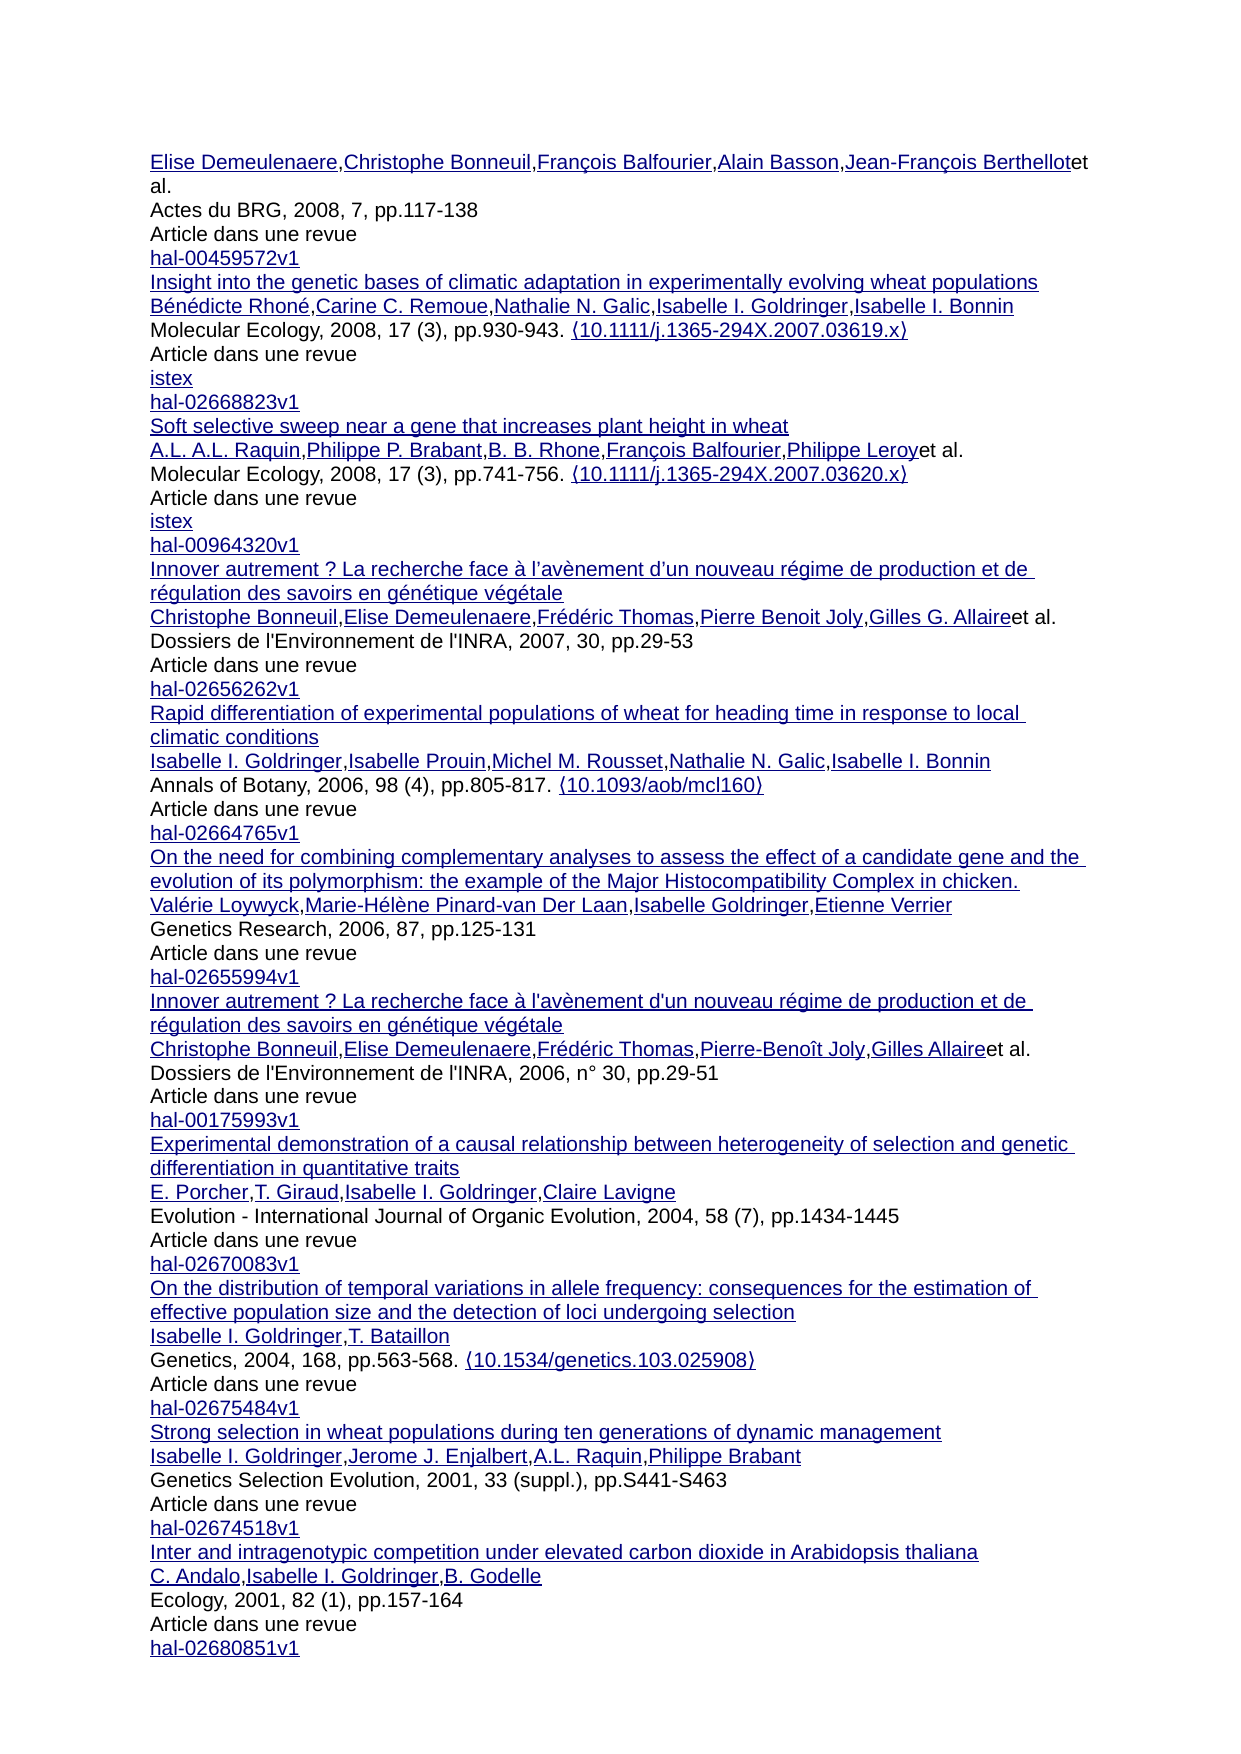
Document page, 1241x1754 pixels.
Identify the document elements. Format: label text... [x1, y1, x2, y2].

table_cell Innover autrement ? La recherche face à l’avènement d’un nouveau régime de production et de régulation des savoirs en génétique végétale Christophe Bonneuil,Elise Demeulenaere,Frédéric Thomas,Pierre Benoit Joly,Gilles G. Allaireet al. Dossiers de l'Environnement de l'INRA, 2007, 30, pp.29-53 Article dans une revue hal-02656262v1 [150, 557, 1090, 701]
table_cell Insight into the genetic bases of climatic adaptation in experimentally evolving wheat populations Bénédicte Rhoné,Carine C. Remoue,Nathalie N. Galic,Isabelle I. Goldringer,Isabelle I. Bonnin Molecular Ecology, 2008, 17 (3), pp.930-943. ⟨10.1111/j.1365-294X.2007.03619.x⟩ Article dans une revue istex hal-02668823v1 [150, 270, 1090, 413]
table_cell Soft selective sweep near a gene that increases plant height in wheat A.L. A.L. Raquin,Philippe P. Brabant,B. B. Rhone,François Balfourier,Philippe Leroyet al. Molecular Ecology, 2008, 17 (3), pp.741-756. ⟨10.1111/j.1365-294X.2007.03620.x⟩ Article dans une revue istex hal-00964320v1 [150, 414, 1090, 557]
table_cell Inter and intragenotypic competition under elevated carbon dioxide in Arabidopsis thaliana C. Andalo,Isabelle I. Goldringer,B. Godelle Ecology, 2001, 82 (1), pp.157-164 Article dans une revue hal-02680851v1 [150, 1540, 1090, 1659]
table_cell Strong selection in wheat populations during ten generations of dynamic management Isabelle I. Goldringer,Jerome J. Enjalbert,A.L. Raquin,Philippe Brabant Genetics Selection Evolution, 2001, 33 (suppl.), pp.S441-S463 Article dans une revue hal-02674518v1 [150, 1420, 1090, 1539]
table_cell On the distribution of temporal variations in allele frequency: consequences for the estimation of effective population size and the detection of loci undergoing selection Isabelle I. Goldringer,T. Bataillon Genetics, 2004, 168, pp.563-568. ⟨10.1534/genetics.103.025908⟩ Article dans une revue hal-02675484v1 [150, 1276, 1090, 1420]
table_cell On the need for combining complementary analyses to assess the effect of a candidate gene and the evolution of its polymorphism: the example of the Major Histocompatibility Complex in chicken. Valérie Loywyck,Marie-Hélène Pinard-van Der Laan,Isabelle Goldringer,Etienne Verrier Genetics Research, 2006, 87, pp.125-131 Article dans une revue hal-02655994v1 [150, 845, 1090, 988]
table_cell Innover autrement ? La recherche face à l'avènement d'un nouveau régime de production et de régulation des savoirs en génétique végétale Christophe Bonneuil,Elise Demeulenaere,Frédéric Thomas,Pierre-Benoît Joly,Gilles Allaireet al. Dossiers de l'Environnement de l'INRA, 2006, n° 30, pp.29-51 Article dans une revue hal-00175993v1 [150, 989, 1090, 1132]
table_cell Experimental demonstration of a causal relationship between heterogeneity of selection and genetic differentiation in quantitative traits E. Porcher,T. Giraud,Isabelle I. Goldringer,Claire Lavigne Evolution - International Journal of Organic Evolution, 2004, 58 (7), pp.1434-1445 Article dans une revue hal-02670083v1 [150, 1132, 1090, 1276]
table_cell Elise Demeulenaere,Christophe Bonneuil,François Balfourier,Alain Basson,Jean-François Berthellotet al. Actes du BRG, 2008, 7, pp.117-138 Article dans une revue hal-00459572v1 [150, 150, 1090, 270]
table_cell Rapid differentiation of experimental populations of wheat for heading time in response to local climatic conditions Isabelle I. Goldringer,Isabelle Prouin,Michel M. Rousset,Nathalie N. Galic,Isabelle I. Bonnin Annals of Botany, 2006, 98 (4), pp.805-817. ⟨10.1093/aob/mcl160⟩ Article dans une revue hal-02664765v1 [150, 701, 1090, 845]
